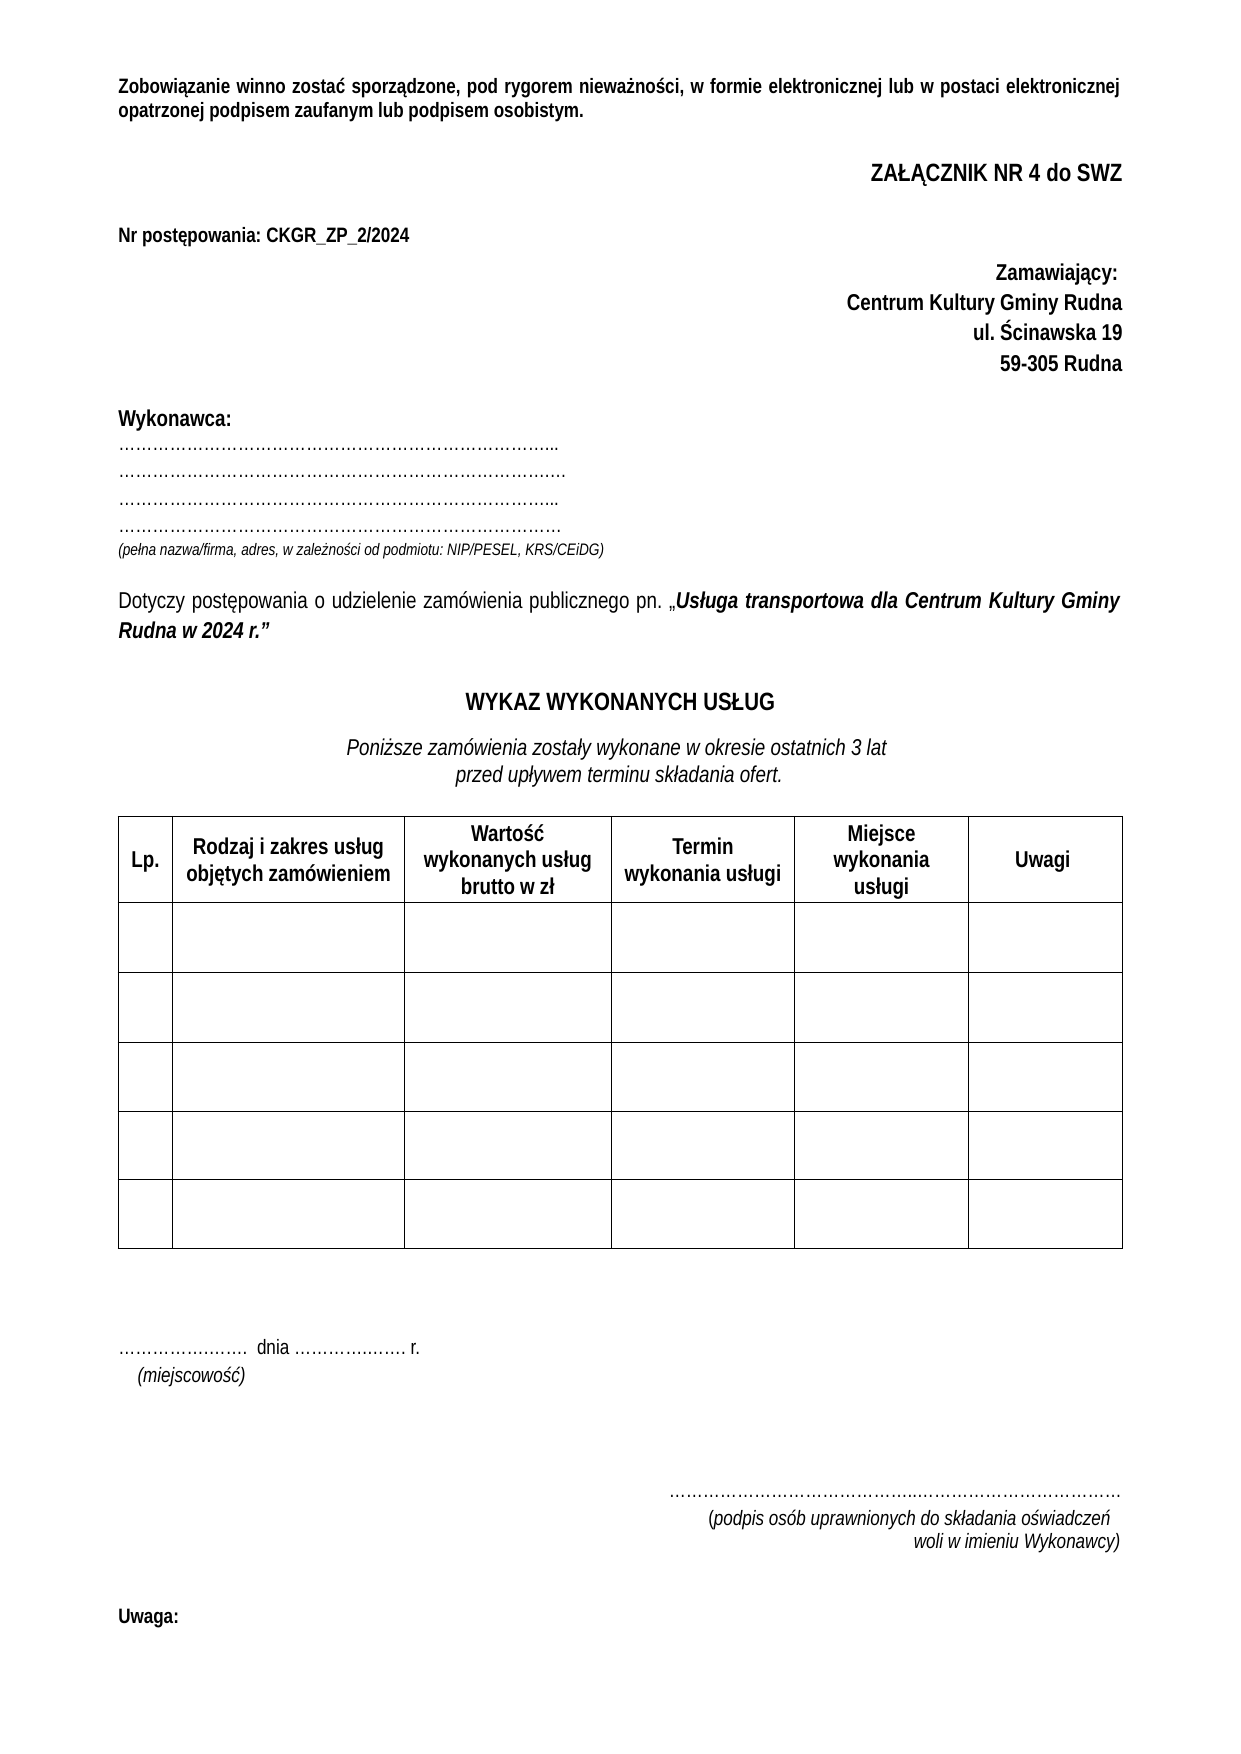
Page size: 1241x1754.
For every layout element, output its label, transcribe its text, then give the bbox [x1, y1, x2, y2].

list 59-305 Rudna [118, 349, 1122, 376]
text woli w imieniu Wykonawcy) [127, 1529, 1122, 1553]
table_cell [612, 973, 794, 1042]
list Zamawiający: [118, 259, 1122, 285]
text WYKAZ WYKONANYCH USŁUG [118, 687, 1122, 715]
text …………………………………………………………………... [118, 486, 649, 510]
table_cell [119, 1112, 172, 1179]
table_cell [969, 1043, 1122, 1111]
table_cell [795, 1043, 968, 1111]
table_cell [405, 973, 611, 1042]
text ZAŁĄCZNIK NR 4 do SWZ [118, 158, 1122, 187]
table_header Rodzaj i zakres usług objętych zamówieniem [173, 817, 404, 902]
text przed upływem terminu składania ofert. [118, 761, 1122, 816]
text Zobowiązanie winno zostać sporządzone, pod rygorem nieważności, w formie elektronicznej lub w postaci elektronicznej opatrzonej podpisem zaufanym lub podpisem osobistym. [118, 74, 1122, 122]
list ul. Ścinawska 19 [118, 319, 1122, 346]
text …………….……. dnia ………….……. r. [118, 1335, 1122, 1359]
table_header Wartość wykonanych usług brutto w zł [405, 817, 611, 902]
text Uwaga: [118, 1604, 1122, 1628]
table_cell [173, 1180, 404, 1248]
text …………………………………………………………………… (pełna nazwa/firma, adres, w zależności od podmiotu: NIP/PESEL, KRS/CEiDG) [118, 513, 709, 559]
table_cell [969, 1112, 1122, 1179]
table_cell [405, 1180, 611, 1248]
table_cell [405, 1112, 611, 1179]
text …………………………………………………………………... [118, 431, 649, 455]
table_header Uwagi [969, 817, 1122, 902]
table_header Miejsce wykonania usługi [795, 817, 968, 902]
table_cell [795, 903, 968, 972]
list Nr postępowania: CKGR_ZP_2/2024 [118, 223, 1122, 247]
table_cell [612, 1180, 794, 1248]
table_header Lp. [119, 817, 172, 902]
table_header Termin wykonania usługi [612, 817, 794, 902]
text Poniższe zamówienia zostały wykonane w okresie ostatnich 3 lat [118, 734, 1122, 761]
table_cell [119, 973, 172, 1042]
table_cell [612, 903, 794, 972]
table_cell [405, 903, 611, 972]
table_cell [795, 1112, 968, 1179]
text ………………………………………………………………….… [118, 458, 709, 482]
table_cell [405, 1043, 611, 1111]
table_cell [969, 1180, 1122, 1248]
table_cell [795, 1180, 968, 1248]
table_cell [612, 1043, 794, 1111]
table_cell [119, 1180, 172, 1248]
table_cell [173, 1043, 404, 1111]
text ……………………………………..……………………………… [118, 1478, 1122, 1502]
text (podpis osób uprawnionych do składania oświadczeń [127, 1505, 1122, 1529]
table_cell [119, 903, 172, 972]
text Wykonawca: [118, 404, 1122, 431]
text (miejscowość) [118, 1362, 1122, 1386]
table_cell [173, 973, 404, 1042]
table_cell [119, 1043, 172, 1111]
table_cell [969, 973, 1122, 1042]
table_cell [795, 973, 968, 1042]
table_cell [969, 903, 1122, 972]
list Centrum Kultury Gminy Rudna [118, 289, 1122, 316]
table_cell [173, 1112, 404, 1179]
table_cell [173, 903, 404, 972]
list Dotyczy postępowania o udzielenie zamówienia publicznego pn. „Usługa transportowa dla Centrum Kultury Gminy Rudna w 2024 r.” [118, 587, 1122, 643]
table_cell [612, 1112, 794, 1179]
